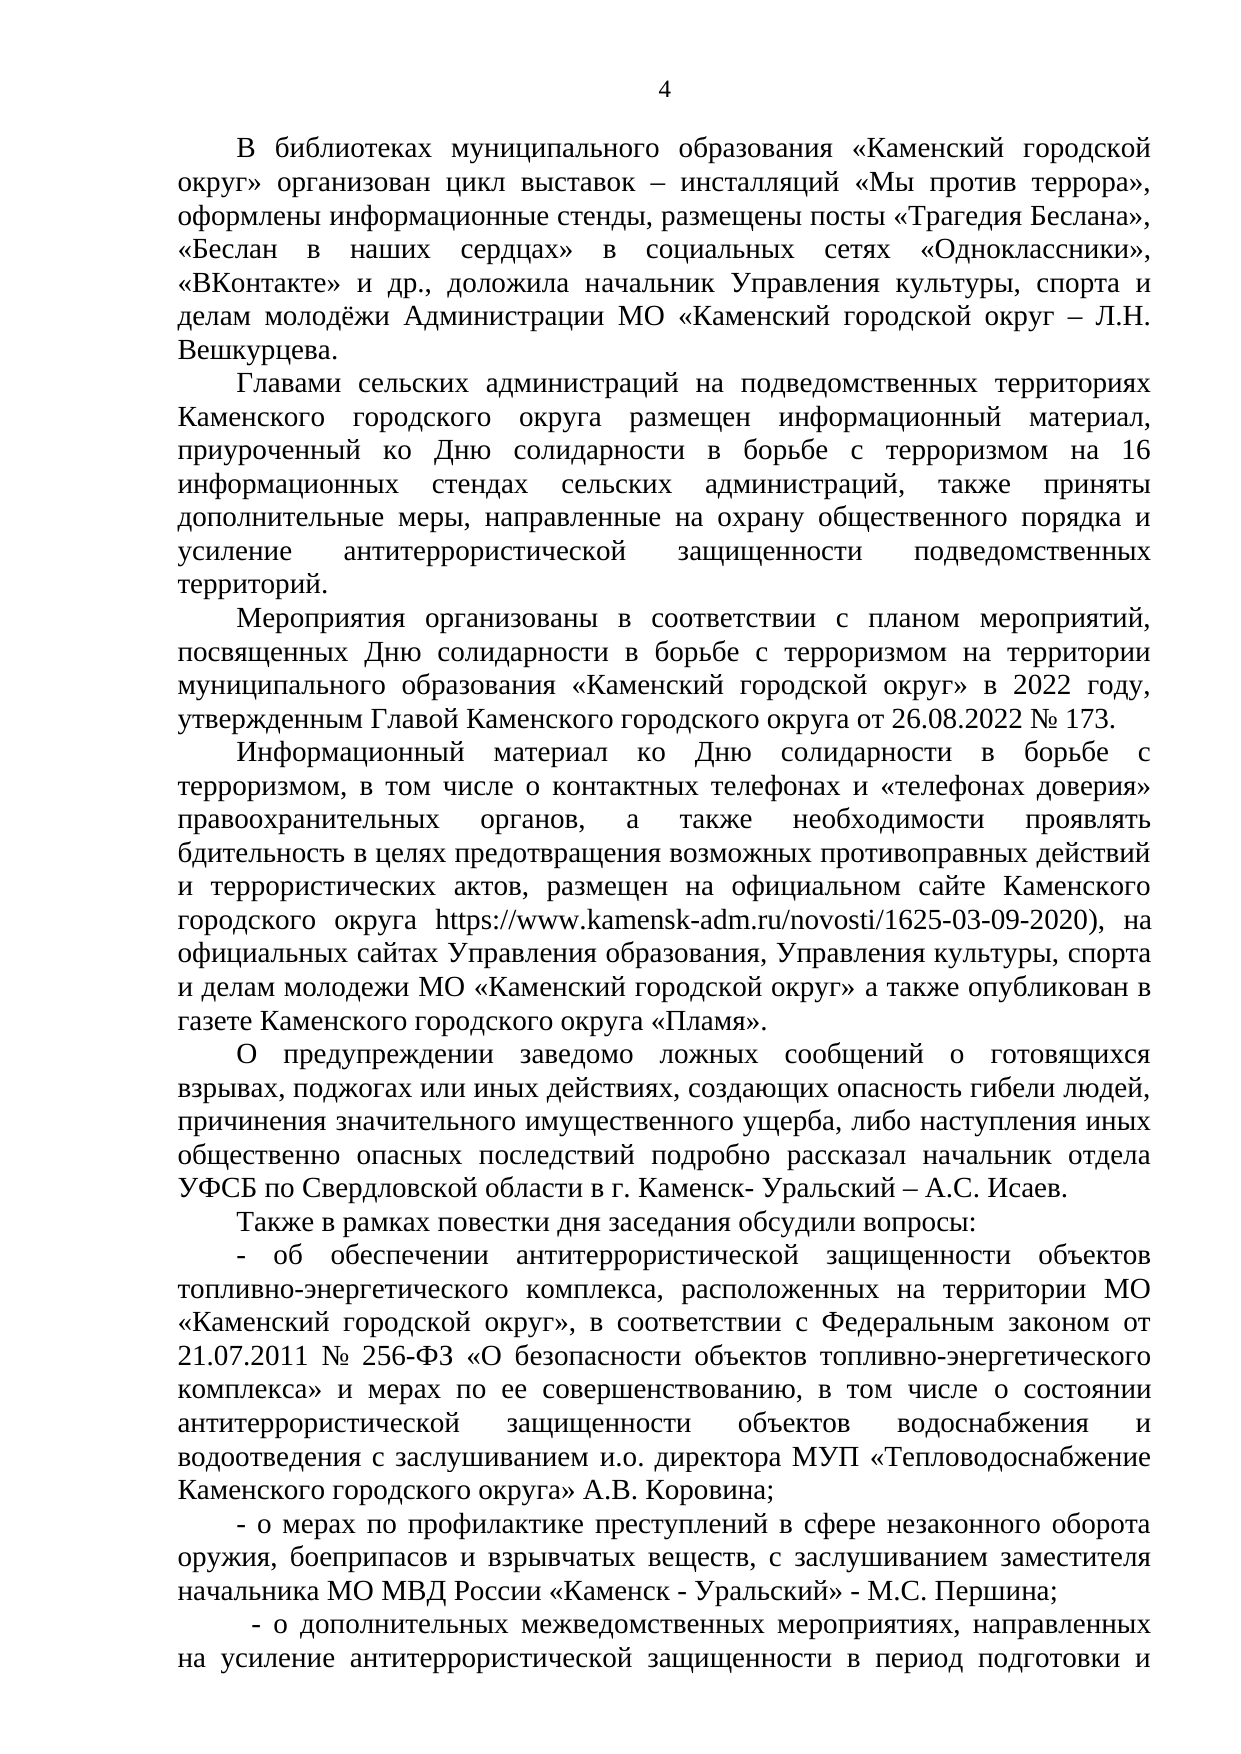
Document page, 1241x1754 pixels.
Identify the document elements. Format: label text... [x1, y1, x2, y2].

text В библиотеках муниципального образования «Каменский городской округ» организован цикл выставок – инсталляций «Мы против террора», оформлены информационные стенды, размещены посты «Трагедия Беслана», «Беслан в наших сердцах» в социальных сетях «Одноклассники», «ВКонтакте» и др., доложила начальник Управления культуры, спорта и делам молодёжи Администрации МО «Каменский городской округ – Л.Н. Вешкурцева. [177, 131, 1152, 365]
text - об обеспечении антитеррористической защищенности объектов топливно-энергетического комплекса, расположенных на территории МО «Каменский городской округ», в соответствии с Федеральным законом от 21.07.2011 № 256-ФЗ «О безопасности объектов топливно-энергетического комплекса» и мерах по ее совершенствованию, в том числе о состоянии антитеррористической защищенности объектов водоснабжения и водоотведения с заслушиванием и.о. директора МУП «Тепловодоснабжение Каменского городского округа» А.В. Коровина; [177, 1237, 1152, 1506]
text - о мерах по профилактике преступлений в сфере незаконного оборота оружия, боеприпасов и взрывчатых веществ, с заслушиванием заместителя начальника МО МВД России «Каменск - Уральский» - М.С. Першина; [177, 1506, 1152, 1606]
text О предупреждении заведомо ложных сообщений о готовящихся взрывах, поджогах или иных действиях, создающих опасность гибели людей, причинения значительного имущественного ущерба, либо наступления иных общественно опасных последствий подробно рассказал начальник отдела УФСБ по Свердловской области в г. Каменск- Уральский – А.С. Исаев. [177, 1036, 1152, 1204]
text Также в рамках повестки дня заседания обсудили вопросы: [177, 1204, 1152, 1237]
text Мероприятия организованы в соответствии с планом мероприятий, посвященных Дню солидарности в борьбе с терроризмом на территории муниципального образования «Каменский городской округ» в 2022 году, утвержденным Главой Каменского городского округа от 26.08.2022 № 173. [177, 600, 1152, 734]
text Информационный материал ко Дню солидарности в борьбе с терроризмом, в том числе о контактных телефонах и «телефонах доверия» правоохранительных органов, а также необходимости проявлять бдительность в целях предотвращения возможных противоправных действий и террористических актов, размещен на официальном сайте Каменского городского округа https://www.kamensk-adm.ru/novosti/1625-03-09-2020), на официальных сайтах Управления образования, Управления культуры, спорта и делам молодежи МО «Каменский городской округ» а также опубликован в газете Каменского городского округа «Пламя». [177, 734, 1152, 1036]
text Главами сельских администраций на подведомственных территориях Каменского городского округа размещен информационный материал, приуроченный ко Дню солидарности в борьбе с терроризмом на 16 информационных стендах сельских администраций, также приняты дополнительные меры, направленные на охрану общественного порядка и усиление антитеррористической защищенности подведомственных территорий. [177, 365, 1152, 600]
text - о дополнительных межведомственных мероприятиях, направленных на усиление антитеррористической защищенности в период подготовки и [177, 1606, 1152, 1673]
